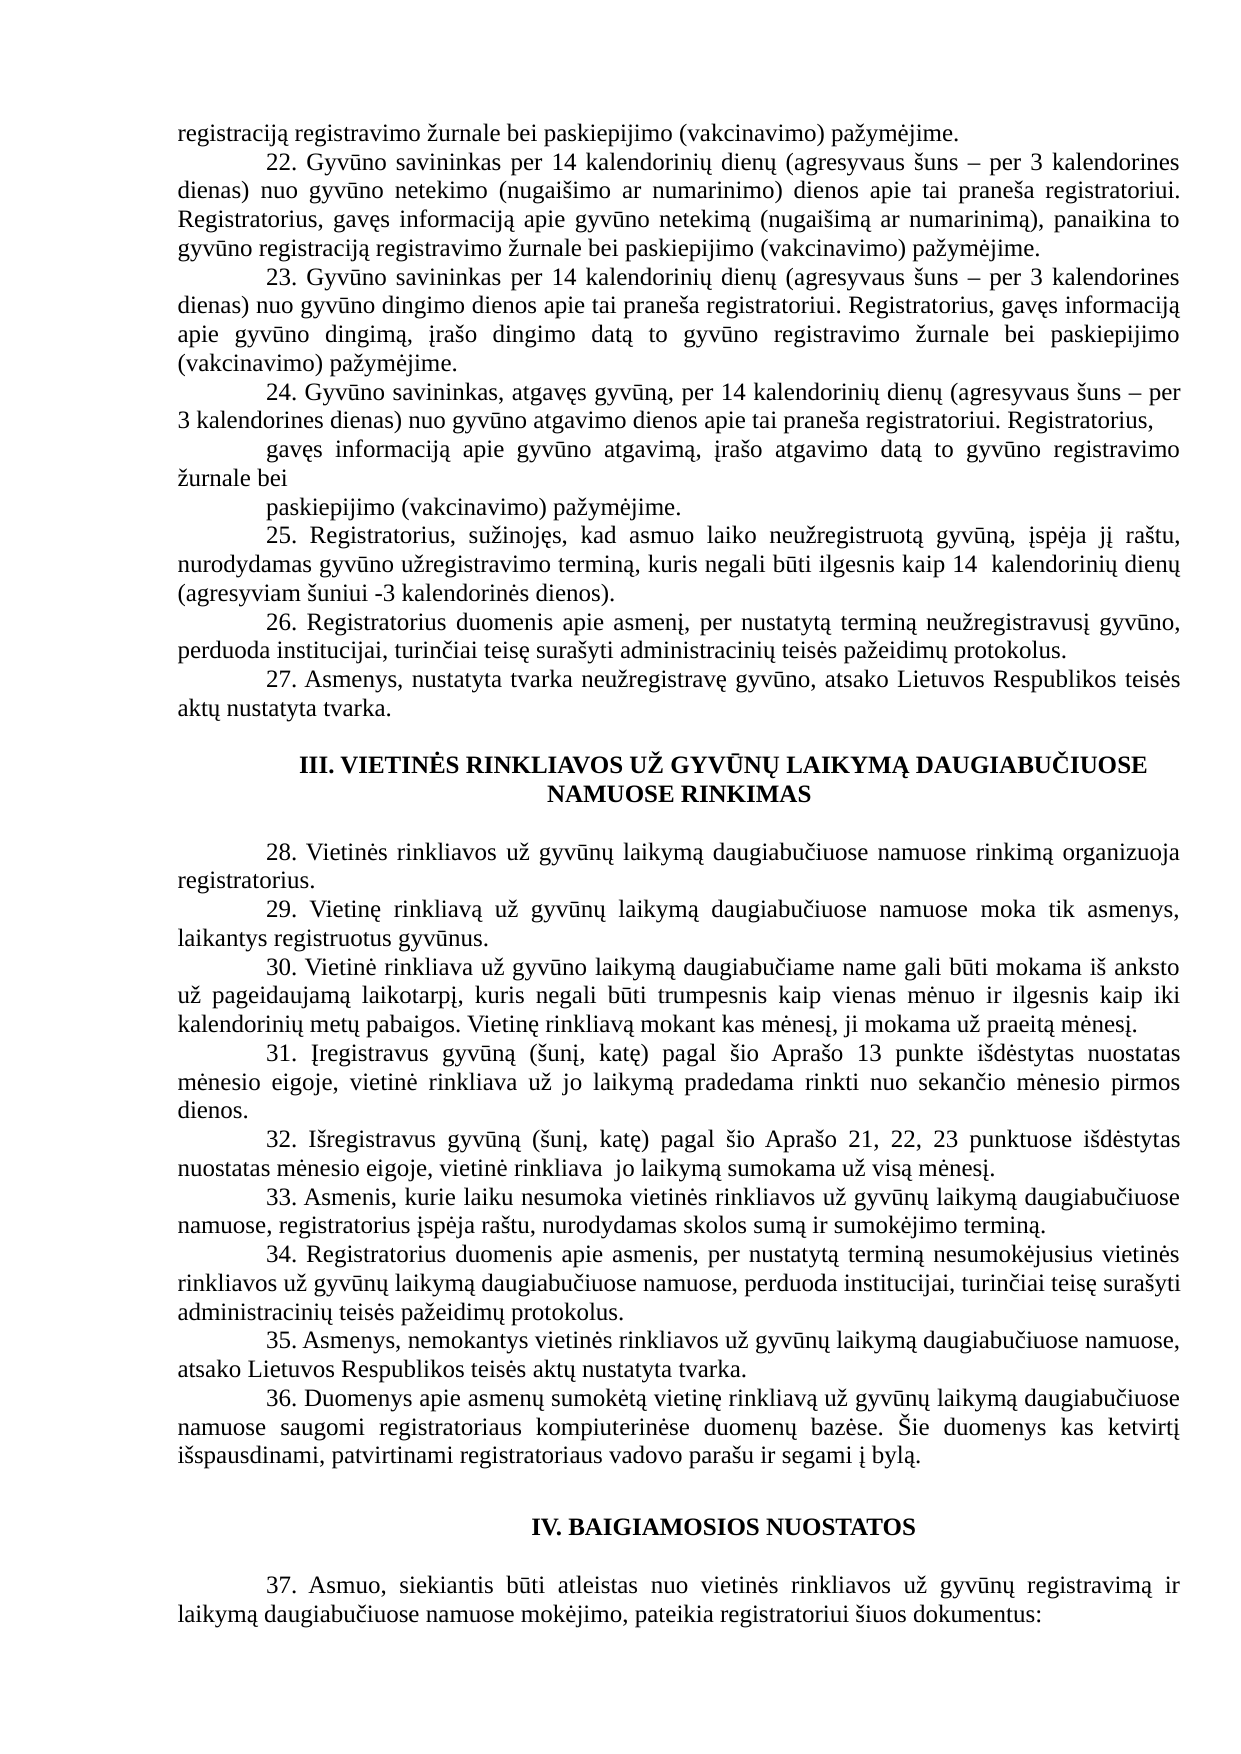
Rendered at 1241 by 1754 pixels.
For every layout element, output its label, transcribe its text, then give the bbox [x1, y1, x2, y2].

text 24. Gyvūno savininkas, atgavęs gyvūną, per 14 kalendorinių dienų (agresyvaus šuns – per 3 kalendorines dienas) nuo gyvūno atgavimo dienos apie tai praneša registratoriui. Registratorius, [177, 377, 1181, 434]
text paskiepijimo (vakcinavimo) pažymėjime. [177, 492, 1181, 521]
text 35. Asmenys, nemokantys vietinės rinkliavos už gyvūnų laikymą daugiabučiuose namuose, atsako Lietuvos Respublikos teisės aktų nustatyta tvarka. [177, 1326, 1181, 1383]
text 25. Registratorius, sužinojęs, kad asmuo laiko neužregistruotą gyvūną, įspėja jį raštu, nurodydamas gyvūno užregistravimo terminą, kuris negali būti ilgesnis kaip 14 kalendorinių dienų (agresyviam šuniui -3 kalendorinės dienos). [177, 521, 1181, 607]
text 34. Registratorius duomenis apie asmenis, per nustatytą terminą nesumokėjusius vietinės rinkliavos už gyvūnų laikymą daugiabučiuose namuose, perduoda institucijai, turinčiai teisę surašyti administracinių teisės pažeidimų protokolus. [177, 1239, 1181, 1326]
text 37. Asmuo, siekiantis būti atleistas nuo vietinės rinkliavos už gyvūnų registravimą ir laikymą daugiabučiuose namuose mokėjimo, pateikia registratoriui šiuos dokumentus: [177, 1570, 1181, 1627]
text IV. BAIGIAMOSIOS NUOSTATOS [177, 1512, 1181, 1541]
text III. VIETINĖS RINKLIAVOS UŽ GYVŪNŲ LAIKYMĄ DAUGIABUČIUOSE NAMUOSE RINKIMAS [177, 751, 1181, 808]
text 29. Vietinę rinkliavą už gyvūnų laikymą daugiabučiuose namuose moka tik asmenys, laikantys registruotus gyvūnus. [177, 894, 1181, 952]
text 36. Duomenys apie asmenų sumokėtą vietinę rinkliavą už gyvūnų laikymą daugiabučiuose namuose saugomi registratoriaus kompiuterinėse duomenų bazėse. Šie duomenys kas ketvirtį išspausdinami, patvirtinami registratoriaus vadovo parašu ir segami į bylą. [177, 1383, 1181, 1469]
text 30. Vietinė rinkliava už gyvūno laikymą daugiabučiame name gali būti mokama iš anksto už pageidaujamą laikotarpį, kuris negali būti trumpesnis kaip vienas mėnuo ir ilgesnis kaip iki kalendorinių metų pabaigos. Vietinę rinkliavą mokant kas mėnesį, ji mokama už praeitą mėnesį. [177, 952, 1181, 1038]
text 23. Gyvūno savininkas per 14 kalendorinių dienų (agresyvaus šuns – per 3 kalendorines dienas) nuo gyvūno dingimo dienos apie tai praneša registratoriui. Registratorius, gavęs informaciją apie gyvūno dingimą, įrašo dingimo datą to gyvūno registravimo žurnale bei paskiepijimo (vakcinavimo) pažymėjime. [177, 262, 1181, 377]
text registraciją registravimo žurnale bei paskiepijimo (vakcinavimo) pažymėjime. [177, 118, 1181, 147]
text 27. Asmenys, nustatyta tvarka neužregistravę gyvūno, atsako Lietuvos Respublikos teisės aktų nustatyta tvarka. [177, 664, 1181, 722]
text 33. Asmenis, kurie laiku nesumoka vietinės rinkliavos už gyvūnų laikymą daugiabučiuose namuose, registratorius įspėja raštu, nurodydamas skolos sumą ir sumokėjimo terminą. [177, 1182, 1181, 1239]
text gavęs informaciją apie gyvūno atgavimą, įrašo atgavimo datą to gyvūno registravimo žurnale bei [177, 434, 1181, 492]
text 32. Išregistravus gyvūną (šunį, katę) pagal šio Aprašo 21, 22, 23 punktuose išdėstytas nuostatas mėnesio eigoje, vietinė rinkliava jo laikymą sumokama už visą mėnesį. [177, 1124, 1181, 1182]
text 31. Įregistravus gyvūną (šunį, katę) pagal šio Aprašo 13 punkte išdėstytas nuostatas mėnesio eigoje, vietinė rinkliava už jo laikymą pradedama rinkti nuo sekančio mėnesio pirmos dienos. [177, 1038, 1181, 1124]
text 28. Vietinės rinkliavos už gyvūnų laikymą daugiabučiuose namuose rinkimą organizuoja registratorius. [177, 837, 1181, 894]
text 22. Gyvūno savininkas per 14 kalendorinių dienų (agresyvaus šuns – per 3 kalendorines dienas) nuo gyvūno netekimo (nugaišimo ar numarinimo) dienos apie tai praneša registratoriui. Registratorius, gavęs informaciją apie gyvūno netekimą (nugaišimą ar numarinimą), panaikina to gyvūno registraciją registravimo žurnale bei paskiepijimo (vakcinavimo) pažymėjime. [177, 147, 1181, 262]
text 26. Registratorius duomenis apie asmenį, per nustatytą terminą neužregistravusį gyvūno, perduoda institucijai, turinčiai teisę surašyti administracinių teisės pažeidimų protokolus. [177, 607, 1181, 664]
